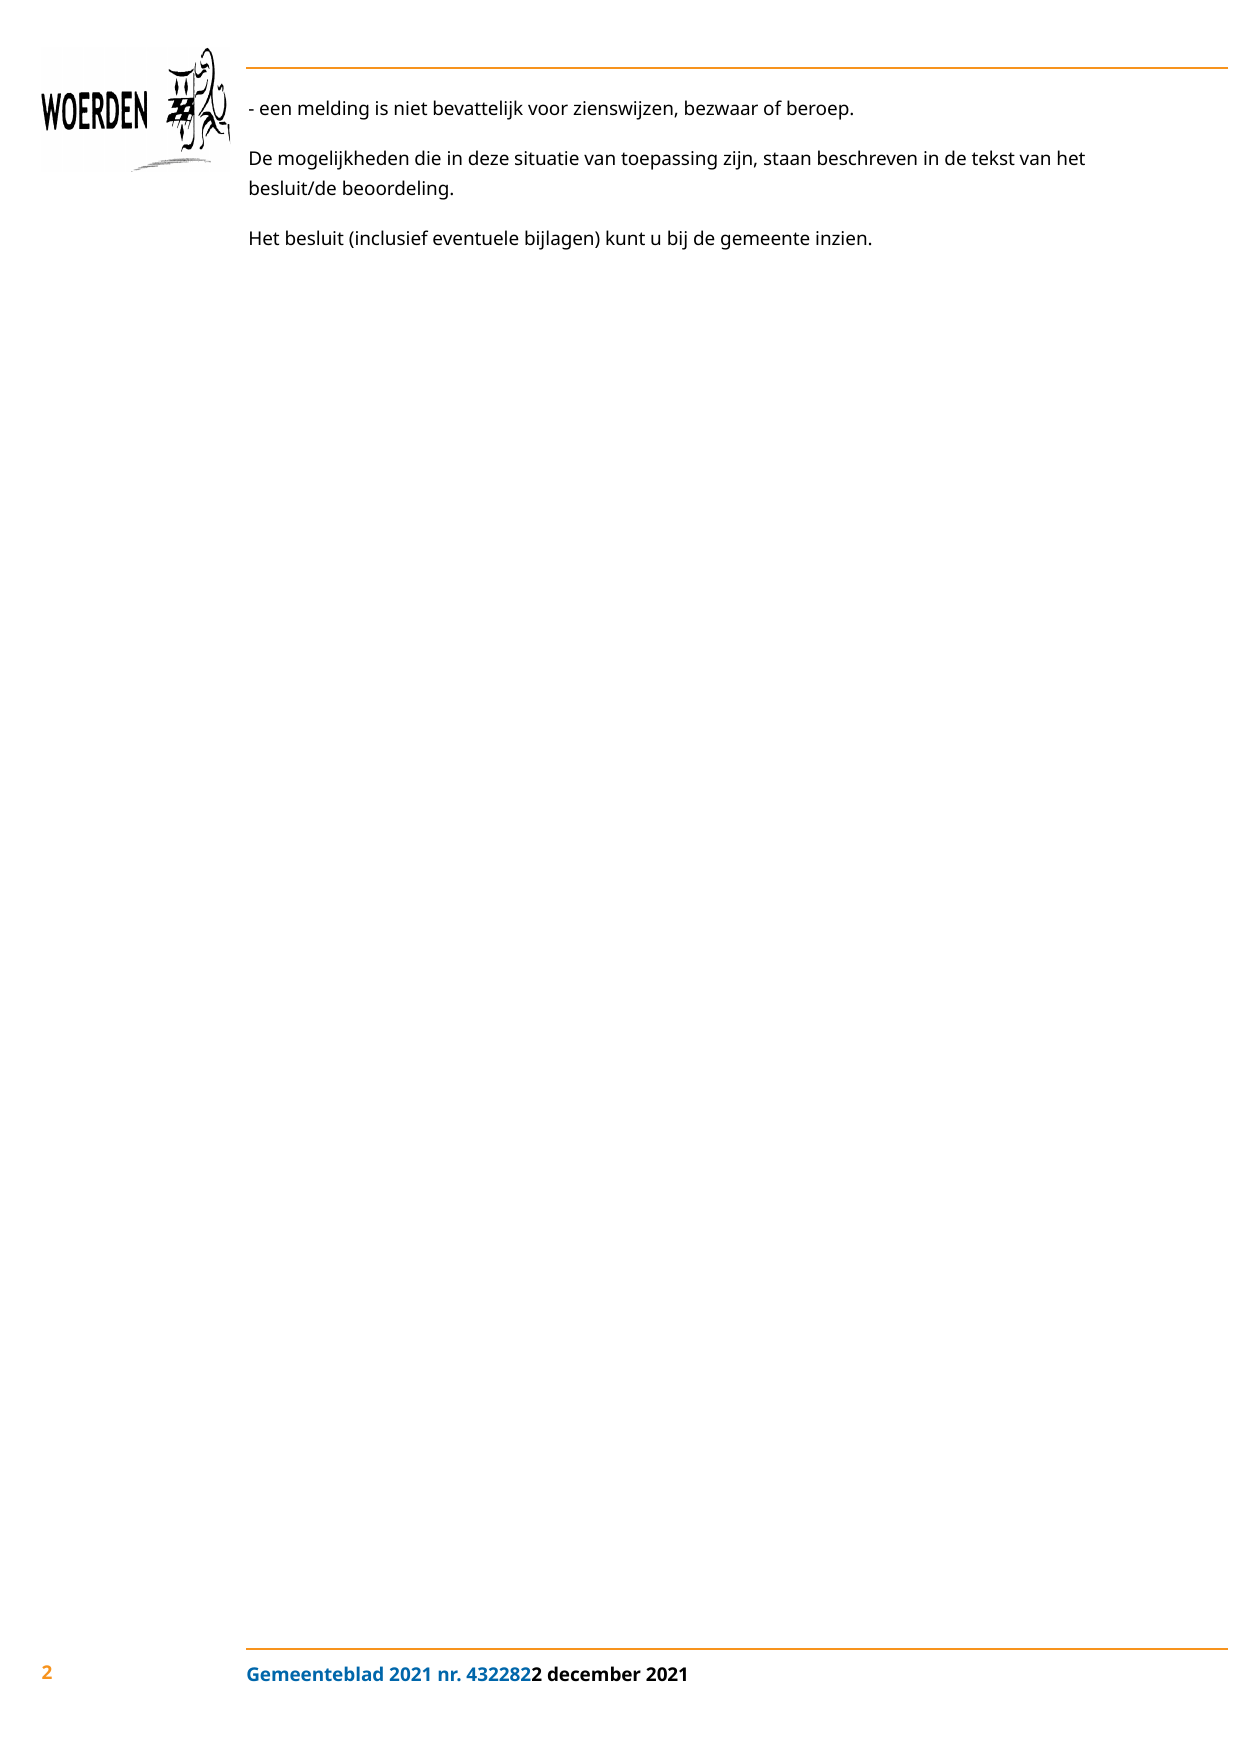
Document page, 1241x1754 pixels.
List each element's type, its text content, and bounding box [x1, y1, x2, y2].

text Het besluit (inclusief eventuele bijlagen) kunt u bij de gemeente inzien. [248, 225, 1152, 251]
text De mogelijkheden die in deze situatie van toepassing zijn, staan beschreven in de tekst van het besluit/de beoordeling. [248, 145, 1152, 201]
text - een melding is niet bevattelijk voor zienswijzen, bezwaar of beroep. [248, 95, 1152, 121]
picture [41, 47, 231, 172]
